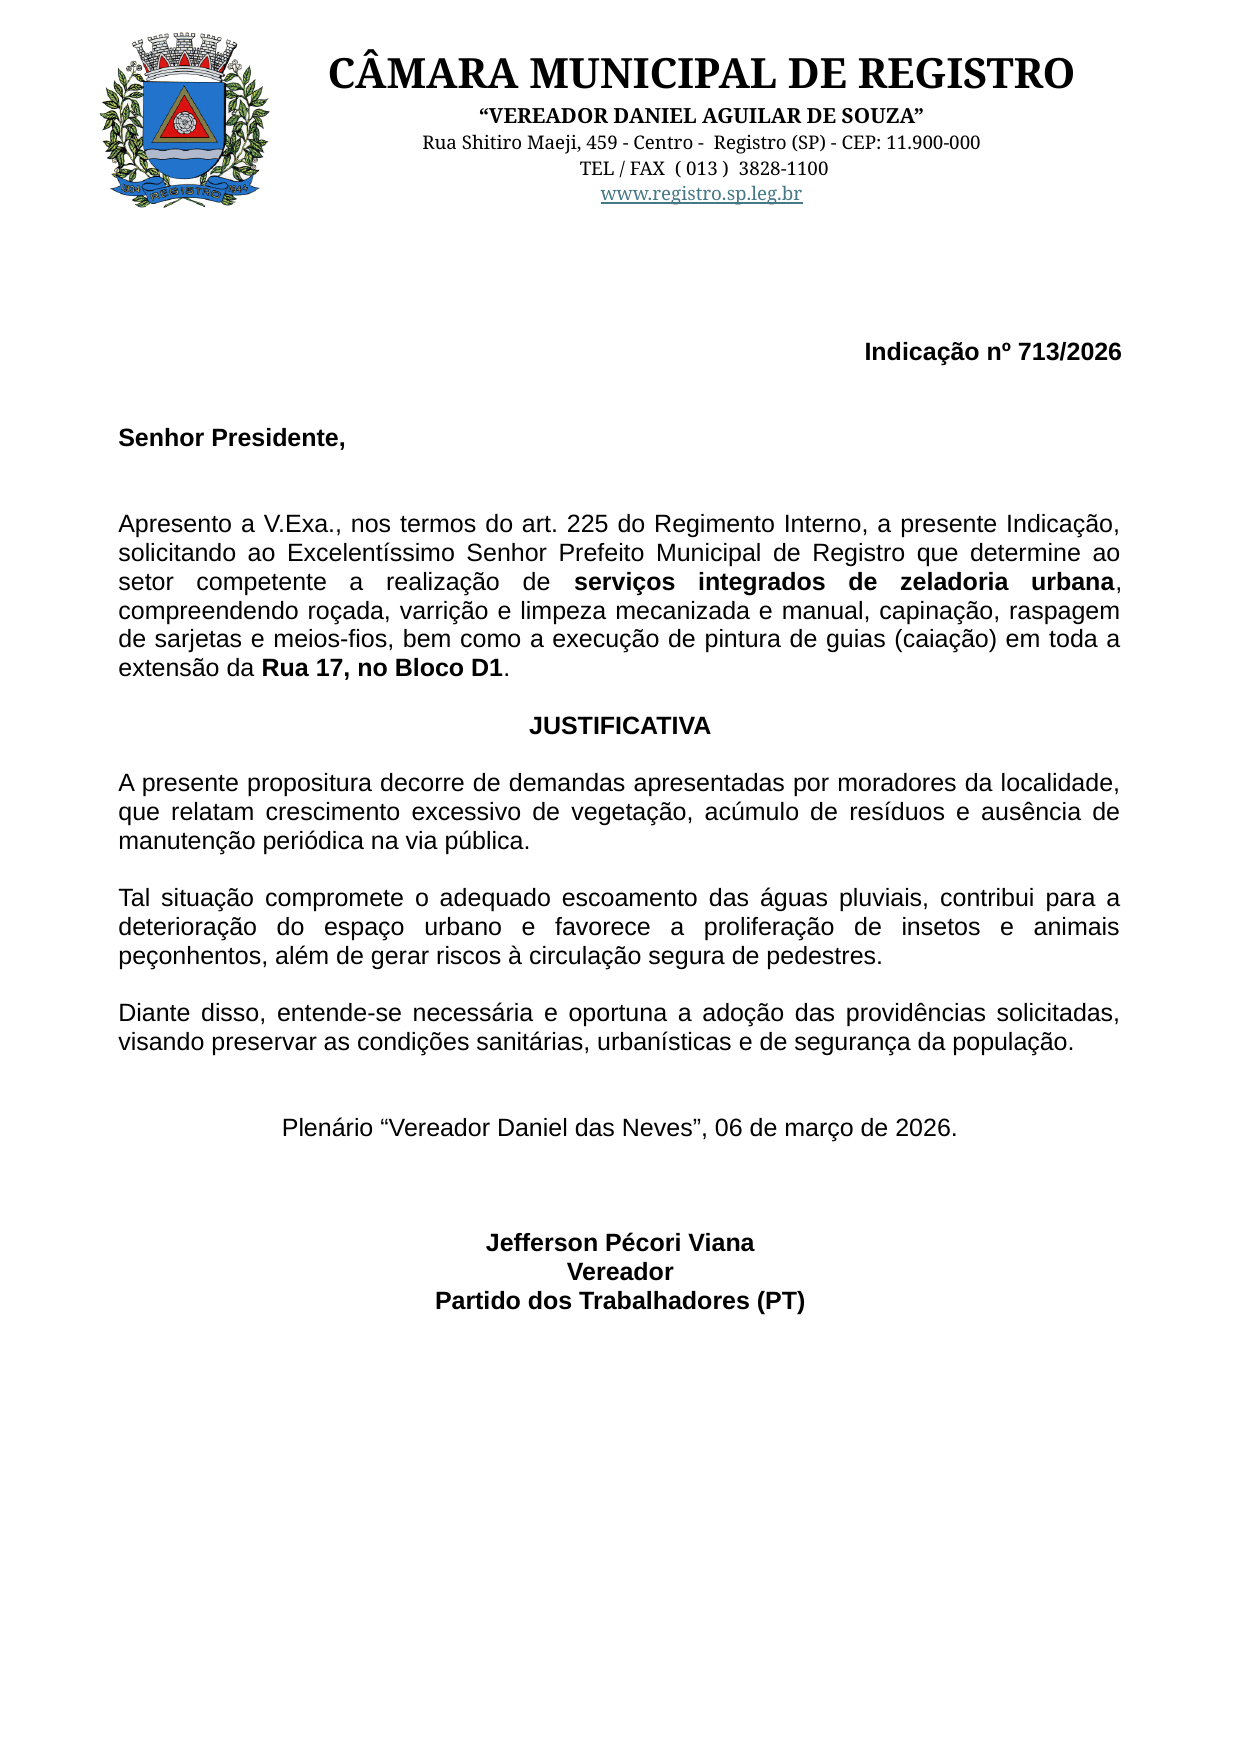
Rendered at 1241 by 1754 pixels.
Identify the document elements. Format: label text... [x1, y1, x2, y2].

picture [95, 26, 274, 213]
text JUSTIFICATIVA [118, 711, 1122, 739]
text Diante disso, entende-se necessária e oportuna a adoção das providências solicitadas, visando preservar as condições sanitárias, urbanísticas e de segurança da população. [118, 998, 1122, 1056]
text Vereador [118, 1257, 1122, 1286]
text Tal situação compromete o adequado escoamento das águas pluviais, contribui para a deterioração do espaço urbano e favorece a proliferação de insetos e animais peçonhentos, além de gerar riscos à circulação segura de pedestres. [118, 883, 1122, 969]
text A presente propositura decorre de demandas apresentadas por moradores da localidade, que relatam crescimento excessivo de vegetação, acúmulo de resíduos e ausência de manutenção periódica na via pública. [118, 768, 1122, 854]
text Indicação nº 713/2026 [118, 337, 1122, 366]
text Jefferson Pécori Viana [118, 1228, 1122, 1257]
text Apresento a V.Exa., nos termos do art. 225 do Regimento Interno, a presente Indicação, solicitando ao Excelentíssimo Senhor Prefeito Municipal de Registro que determine ao setor competente a realização de serviços integrados de zeladoria urbana, compreendendo roçada, varrição e limpeza mecanizada e manual, capinação, raspagem de sarjetas e meios-fios, bem como a execução de pintura de guias (caiação) em toda a extensão da Rua 17, no Bloco D1. [118, 509, 1122, 682]
text Senhor Presidente, [118, 423, 1122, 452]
text Partido dos Trabalhadores (PT) [118, 1286, 1122, 1314]
text Plenário “Vereador Daniel das Neves”, 06 de março de 2026. [118, 1113, 1122, 1142]
